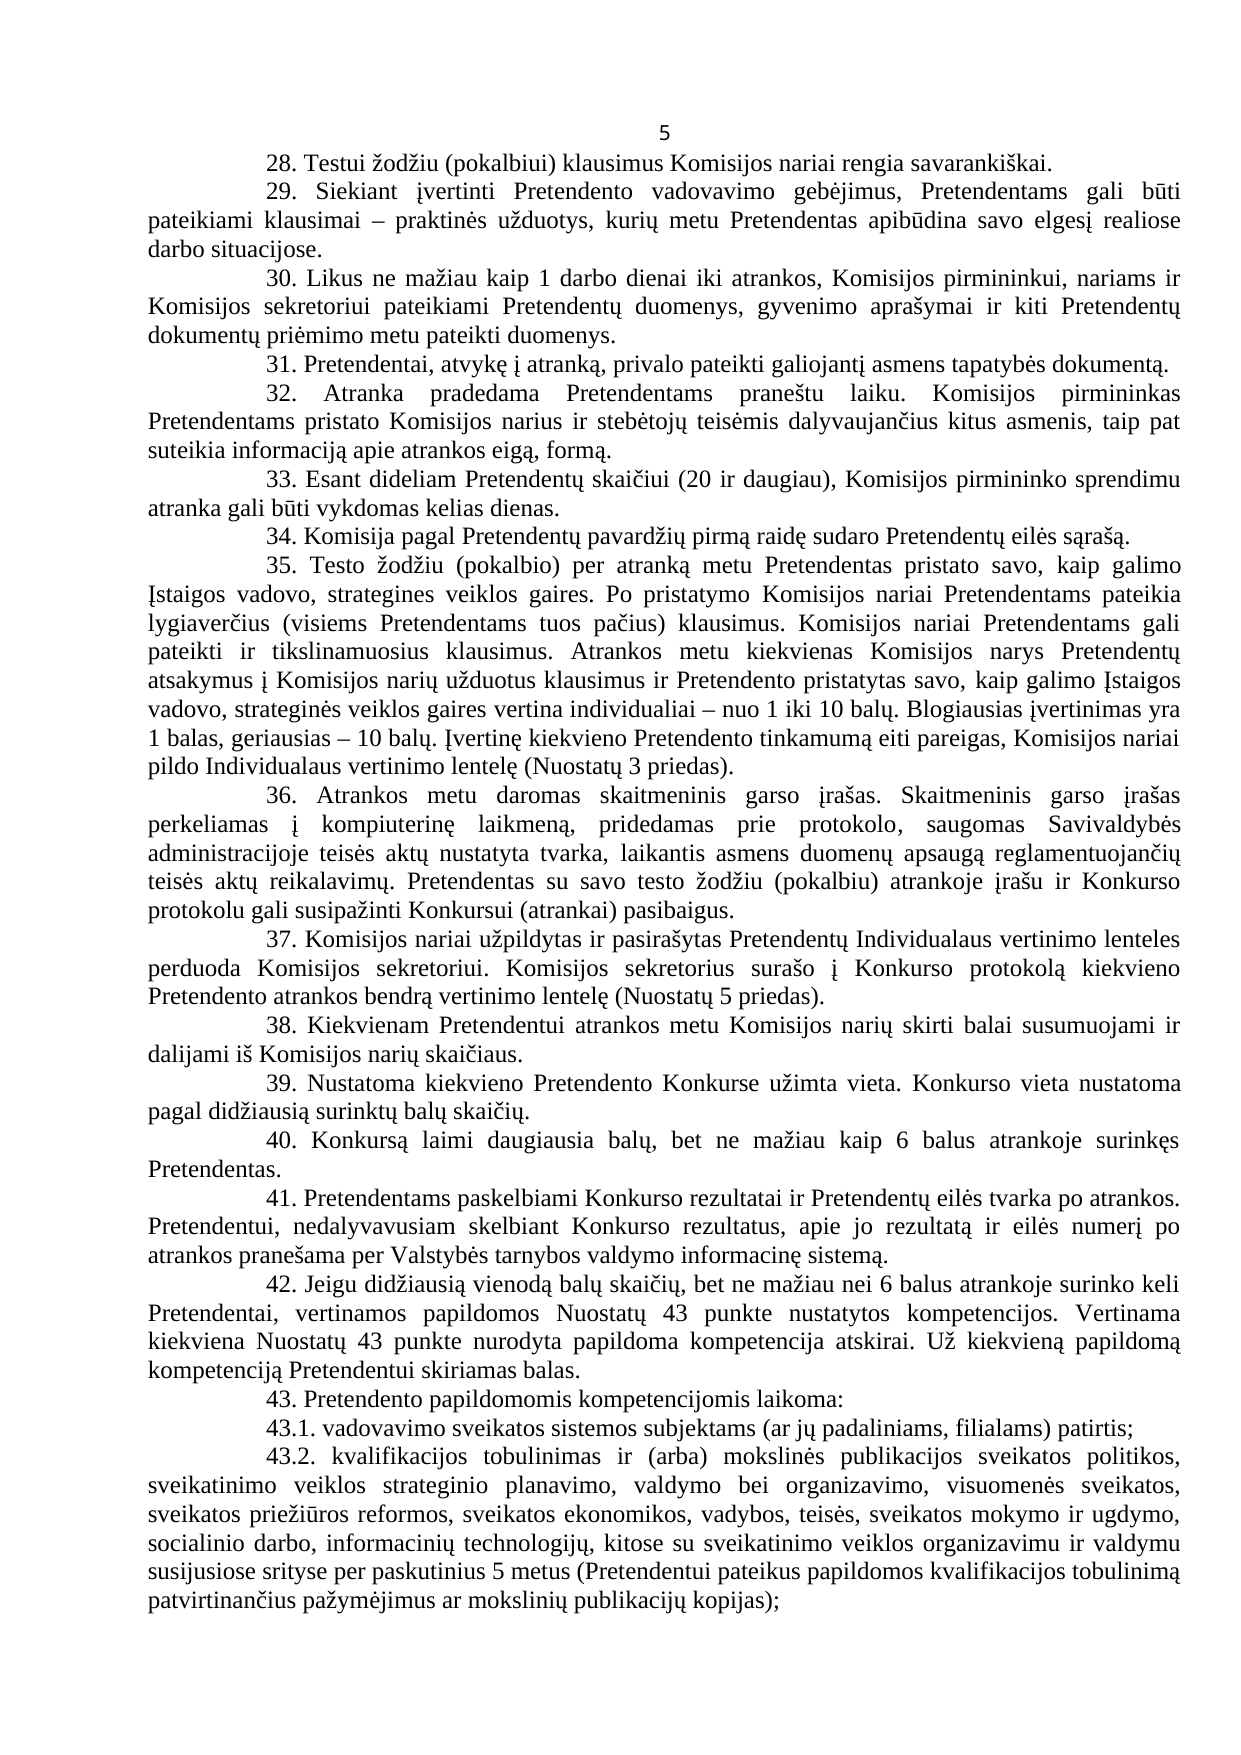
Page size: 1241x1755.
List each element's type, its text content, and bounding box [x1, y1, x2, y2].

text 38. Kiekvienam Pretendentui atrankos metu Komisijos narių skirti balai susumuojami ir dalijami iš Komisijos narių skaičiaus. [148, 1010, 1181, 1068]
text 39. Nustatoma kiekvieno Pretendento Konkurse užimta vieta. Konkurso vieta nustatoma pagal didžiausią surinktų balų skaičių. [148, 1068, 1181, 1125]
text 29. Siekiant įvertinti Pretendento vadovavimo gebėjimus, Pretendentams gali būti pateikiami klausimai – praktinės užduotys, kurių metu Pretendentas apibūdina savo elgesį realiose darbo situacijose. [148, 176, 1181, 263]
text 34. Komisija pagal Pretendentų pavardžių pirmą raidę sudaro Pretendentų eilės sąrašą. [148, 521, 1181, 550]
text 42. Jeigu didžiausią vienodą balų skaičių, bet ne mažiau nei 6 balus atrankoje surinko keli Pretendentai, vertinamos papildomos Nuostatų 43 punkte nustatytos kompetencijos. Vertinama kiekviena Nuostatų 43 punkte nurodyta papildoma kompetencija atskirai. Už kiekvieną papildomą kompetenciją Pretendentui skiriamas balas. [148, 1269, 1181, 1384]
text 36. Atrankos metu daromas skaitmeninis garso įrašas. Skaitmeninis garso įrašas perkeliamas į kompiuterinę laikmeną, pridedamas prie protokolo, saugomas Savivaldybės administracijoje teisės aktų nustatyta tvarka, laikantis asmens duomenų apsaugą reglamentuojančių teisės aktų reikalavimų. Pretendentas su savo testo žodžiu (pokalbiu) atrankoje įrašu ir Konkurso protokolu gali susipažinti Konkursui (atrankai) pasibaigus. [148, 780, 1181, 924]
text 37. Komisijos nariai užpildytas ir pasirašytas Pretendentų Individualaus vertinimo lenteles perduoda Komisijos sekretoriui. Komisijos sekretorius surašo į Konkurso protokolą kiekvieno Pretendento atrankos bendrą vertinimo lentelę (Nuostatų 5 priedas). [148, 924, 1181, 1010]
text 41. Pretendentams paskelbiami Konkurso rezultatai ir Pretendentų eilės tvarka po atrankos. Pretendentui, nedalyvavusiam skelbiant Konkurso rezultatus, apie jo rezultatą ir eilės numerį po atrankos pranešama per Valstybės tarnybos valdymo informacinę sistemą. [148, 1183, 1181, 1269]
text 28. Testui žodžiu (pokalbiui) klausimus Komisijos nariai rengia savarankiškai. [148, 148, 1122, 176]
text 43.2. kvalifikacijos tobulinimas ir (arba) mokslinės publikacijos sveikatos politikos, sveikatinimo veiklos strateginio planavimo, valdymo bei organizavimo, visuomenės sveikatos, sveikatos priežiūros reformos, sveikatos ekonomikos, vadybos, teisės, sveikatos mokymo ir ugdymo, socialinio darbo, informacinių technologijų, kitose su sveikatinimo veiklos organizavimu ir valdymu susijusiose srityse per paskutinius 5 metus (Pretendentui pateikus papildomos kvalifikacijos tobulinimą patvirtinančius pažymėjimus ar mokslinių publikacijų kopijas); [148, 1441, 1181, 1614]
text 31. Pretendentai, atvykę į atranką, privalo pateikti galiojantį asmens tapatybės dokumentą. [148, 349, 1181, 378]
text 32. Atranka pradedama Pretendentams praneštu laiku. Komisijos pirmininkas Pretendentams pristato Komisijos narius ir stebėtojų teisėmis dalyvaujančius kitus asmenis, taip pat suteikia informaciją apie atrankos eigą, formą. [148, 378, 1181, 464]
text 43. Pretendento papildomomis kompetencijomis laikoma: [148, 1384, 1122, 1413]
text 35. Testo žodžiu (pokalbio) per atranką metu Pretendentas pristato savo, kaip galimo Įstaigos vadovo, strategines veiklos gaires. Po pristatymo Komisijos nariai Pretendentams pateikia lygiaverčius (visiems Pretendentams tuos pačius) klausimus. Komisijos nariai Pretendentams gali pateikti ir tikslinamuosius klausimus. Atrankos metu kiekvienas Komisijos narys Pretendentų atsakymus į Komisijos narių užduotus klausimus ir Pretendento pristatytas savo, kaip galimo Įstaigos vadovo, strateginės veiklos gaires vertina individualiai – nuo 1 iki 10 balų. Blogiausias įvertinimas yra 1 balas, geriausias – 10 balų. Įvertinę kiekvieno Pretendento tinkamumą eiti pareigas, Komisijos nariai pildo Individualaus vertinimo lentelę (Nuostatų 3 priedas). [148, 550, 1181, 780]
text 43.1. vadovavimo sveikatos sistemos subjektams (ar jų padaliniams, filialams) patirtis; [148, 1413, 1181, 1441]
text 33. Esant dideliam Pretendentų skaičiui (20 ir daugiau), Komisijos pirmininko sprendimu atranka gali būti vykdomas kelias dienas. [148, 464, 1181, 521]
text 40. Konkursą laimi daugiausia balų, bet ne mažiau kaip 6 balus atrankoje surinkęs Pretendentas. [148, 1125, 1181, 1183]
text 30. Likus ne mažiau kaip 1 darbo dienai iki atrankos, Komisijos pirmininkui, nariams ir Komisijos sekretoriui pateikiami Pretendentų duomenys, gyvenimo aprašymai ir kiti Pretendentų dokumentų priėmimo metu pateikti duomenys. [148, 263, 1181, 349]
